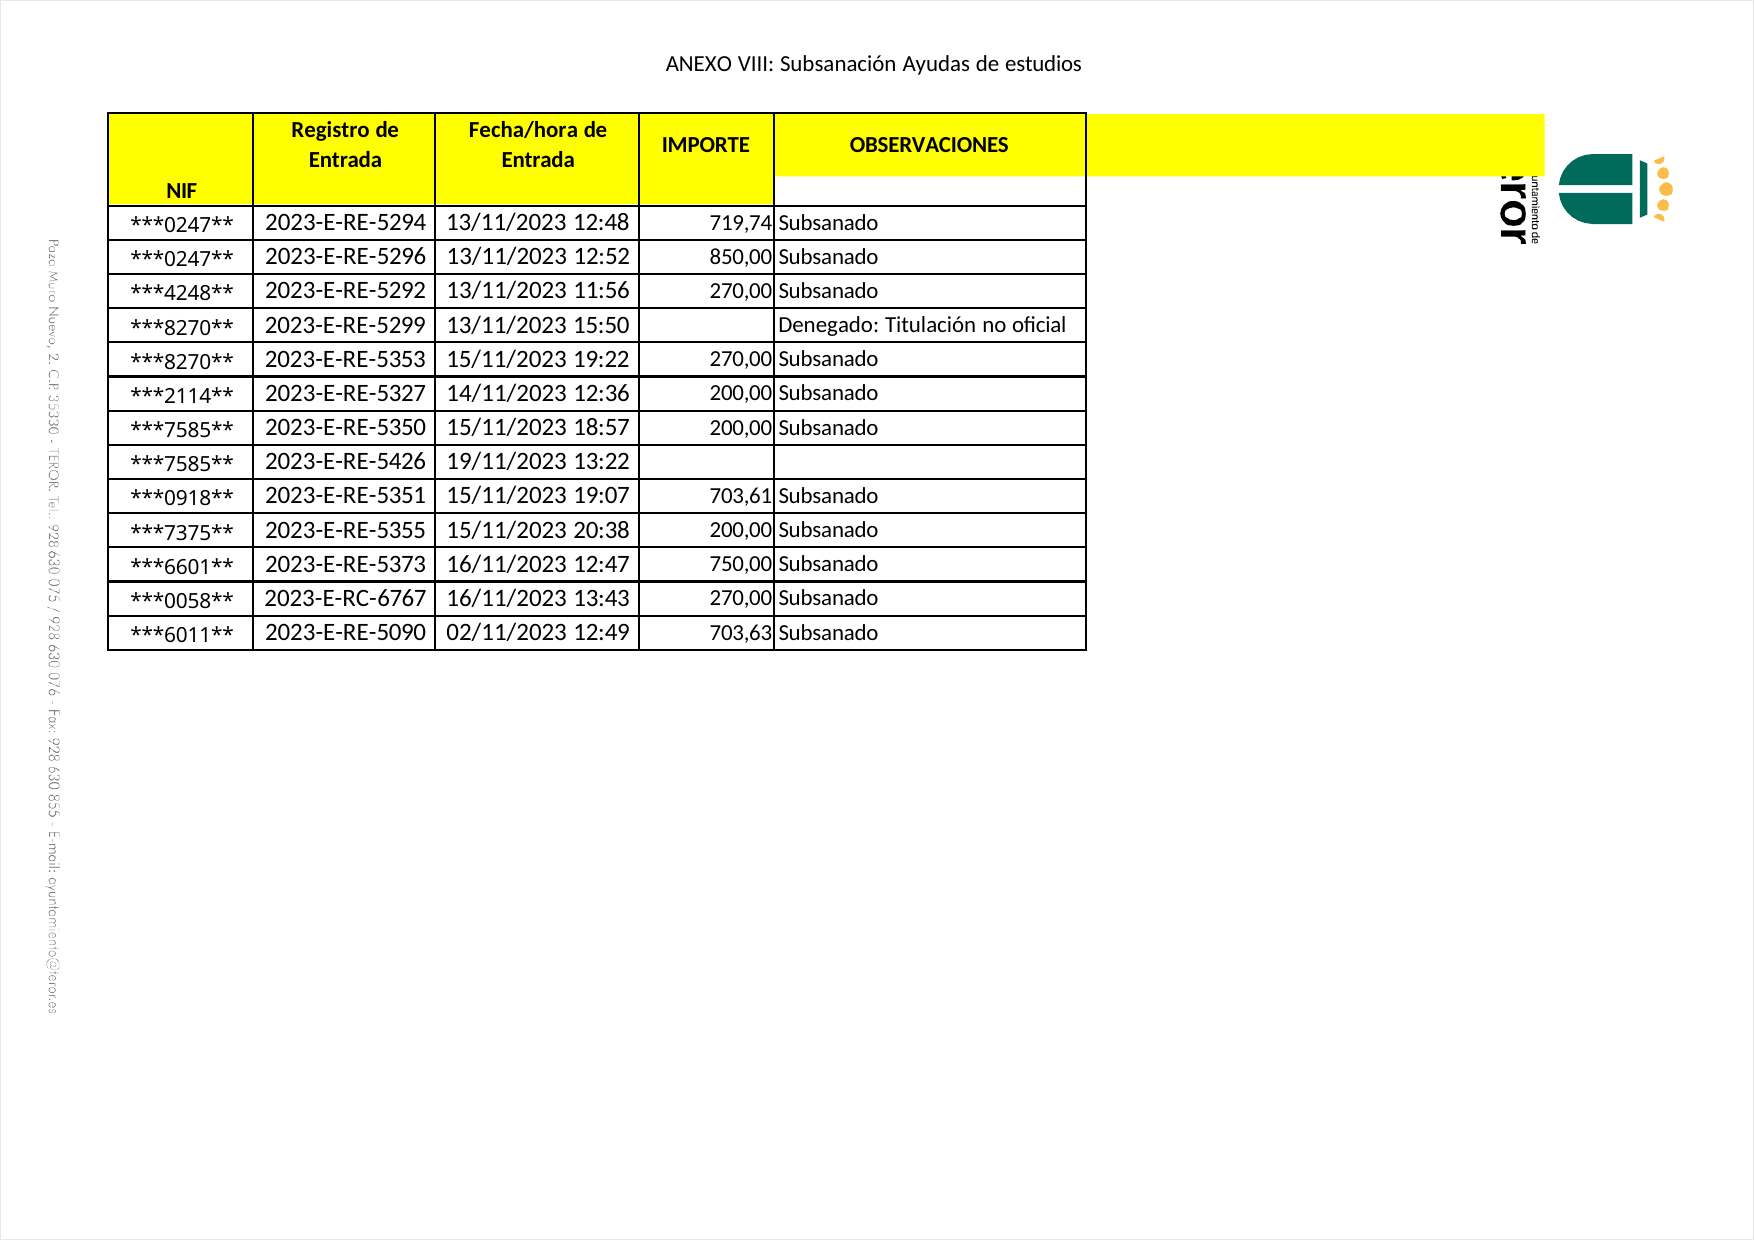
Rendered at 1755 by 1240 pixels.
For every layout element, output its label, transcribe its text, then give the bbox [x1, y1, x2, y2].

table_cell Subsanado [775, 241, 1085, 273]
table_cell 270,00 [640, 583, 773, 614]
table_cell 703,63 [640, 617, 773, 649]
table_cell 200,00 [640, 412, 773, 444]
table_cell ***6601** [109, 548, 252, 580]
table_cell 2023-E-RE-5294 [254, 207, 434, 239]
table_cell 2023-E-RC-6767 [254, 583, 434, 614]
table_cell ***7585** [109, 446, 252, 478]
table_cell 2023-E-RE-5090 [254, 617, 434, 649]
table_cell Subsanado [775, 412, 1085, 444]
table_cell [640, 446, 773, 478]
table_cell Subsanado [775, 343, 1085, 375]
table_cell ***0247** [109, 241, 252, 273]
table_cell 16/11/2023 12:47 [436, 548, 638, 580]
table_cell ***6011** [109, 617, 252, 649]
table_cell 15/11/2023 20:38 [436, 514, 638, 546]
table_cell 13/11/2023 12:52 [436, 241, 638, 273]
table_cell Subsanado [775, 617, 1085, 649]
table_cell 200,00 [640, 378, 773, 409]
table_cell 2023-E-RE-5350 [254, 412, 434, 444]
table_cell Subsanado [775, 207, 1085, 239]
table_cell 02/11/2023 12:49 [436, 617, 638, 649]
table_cell ***0058** [109, 583, 252, 614]
table_cell 750,00 [640, 548, 773, 580]
table_cell 2023-E-RE-5426 [254, 446, 434, 478]
table_cell ***2114** [109, 378, 252, 409]
table_cell Subsanado [775, 548, 1085, 580]
table_cell ***8270** [109, 343, 252, 375]
table_cell 16/11/2023 13:43 [436, 583, 638, 614]
table_cell 19/11/2023 13:22 [436, 446, 638, 478]
table_cell 200,00 [640, 514, 773, 546]
table_cell 2023-E-RE-5327 [254, 378, 434, 409]
table_cell Subsanado [775, 514, 1085, 546]
table_cell 2023-E-RE-5351 [254, 480, 434, 512]
table_header Registro de Entrada [254, 177, 434, 204]
table_cell 13/11/2023 15:50 [436, 309, 638, 341]
table_header OBSERVACIONES [775, 177, 1085, 204]
table_cell 13/11/2023 12:48 [436, 207, 638, 239]
table_cell ***0247** [109, 207, 252, 239]
table_cell 850,00 [640, 241, 773, 273]
table_cell [640, 309, 773, 341]
table_header Fecha/hora de Entrada [436, 177, 638, 204]
table_cell 2023-E-RE-5296 [254, 241, 434, 273]
table_cell 270,00 [640, 275, 773, 307]
table_header IMPORTE [640, 177, 773, 204]
table_cell ***7375** [109, 514, 252, 546]
table_cell Denegado: Titulación no oficial [775, 309, 1085, 341]
table_cell 2023-E-RE-5299 [254, 309, 434, 341]
table_cell Subsanado [775, 583, 1085, 614]
table_cell ***8270** [109, 309, 252, 341]
table_cell 2023-E-RE-5355 [254, 514, 434, 546]
table_cell 2023-E-RE-5353 [254, 343, 434, 375]
table_cell 2023-E-RE-5292 [254, 275, 434, 307]
table_header NIF [109, 177, 252, 204]
table_cell 13/11/2023 11:56 [436, 275, 638, 307]
table_cell 15/11/2023 19:07 [436, 480, 638, 512]
table_cell Subsanado [775, 378, 1085, 409]
table_cell ***0918** [109, 480, 252, 512]
table_cell ***7585** [109, 412, 252, 444]
table_cell 15/11/2023 19:22 [436, 343, 638, 375]
table_cell [775, 446, 1085, 478]
table_cell 270,00 [640, 343, 773, 375]
text ANEXO VIII: Subsanación Ayudas de estudios [46, 49, 1702, 77]
table_cell 719,74 [640, 207, 773, 239]
table_cell 14/11/2023 12:36 [436, 378, 638, 409]
table_cell 2023-E-RE-5373 [254, 548, 434, 580]
table_cell Subsanado [775, 480, 1085, 512]
table_cell 703,61 [640, 480, 773, 512]
table_cell 15/11/2023 18:57 [436, 412, 638, 444]
table_cell ***4248** [109, 275, 252, 307]
table_cell Subsanado [775, 275, 1085, 307]
